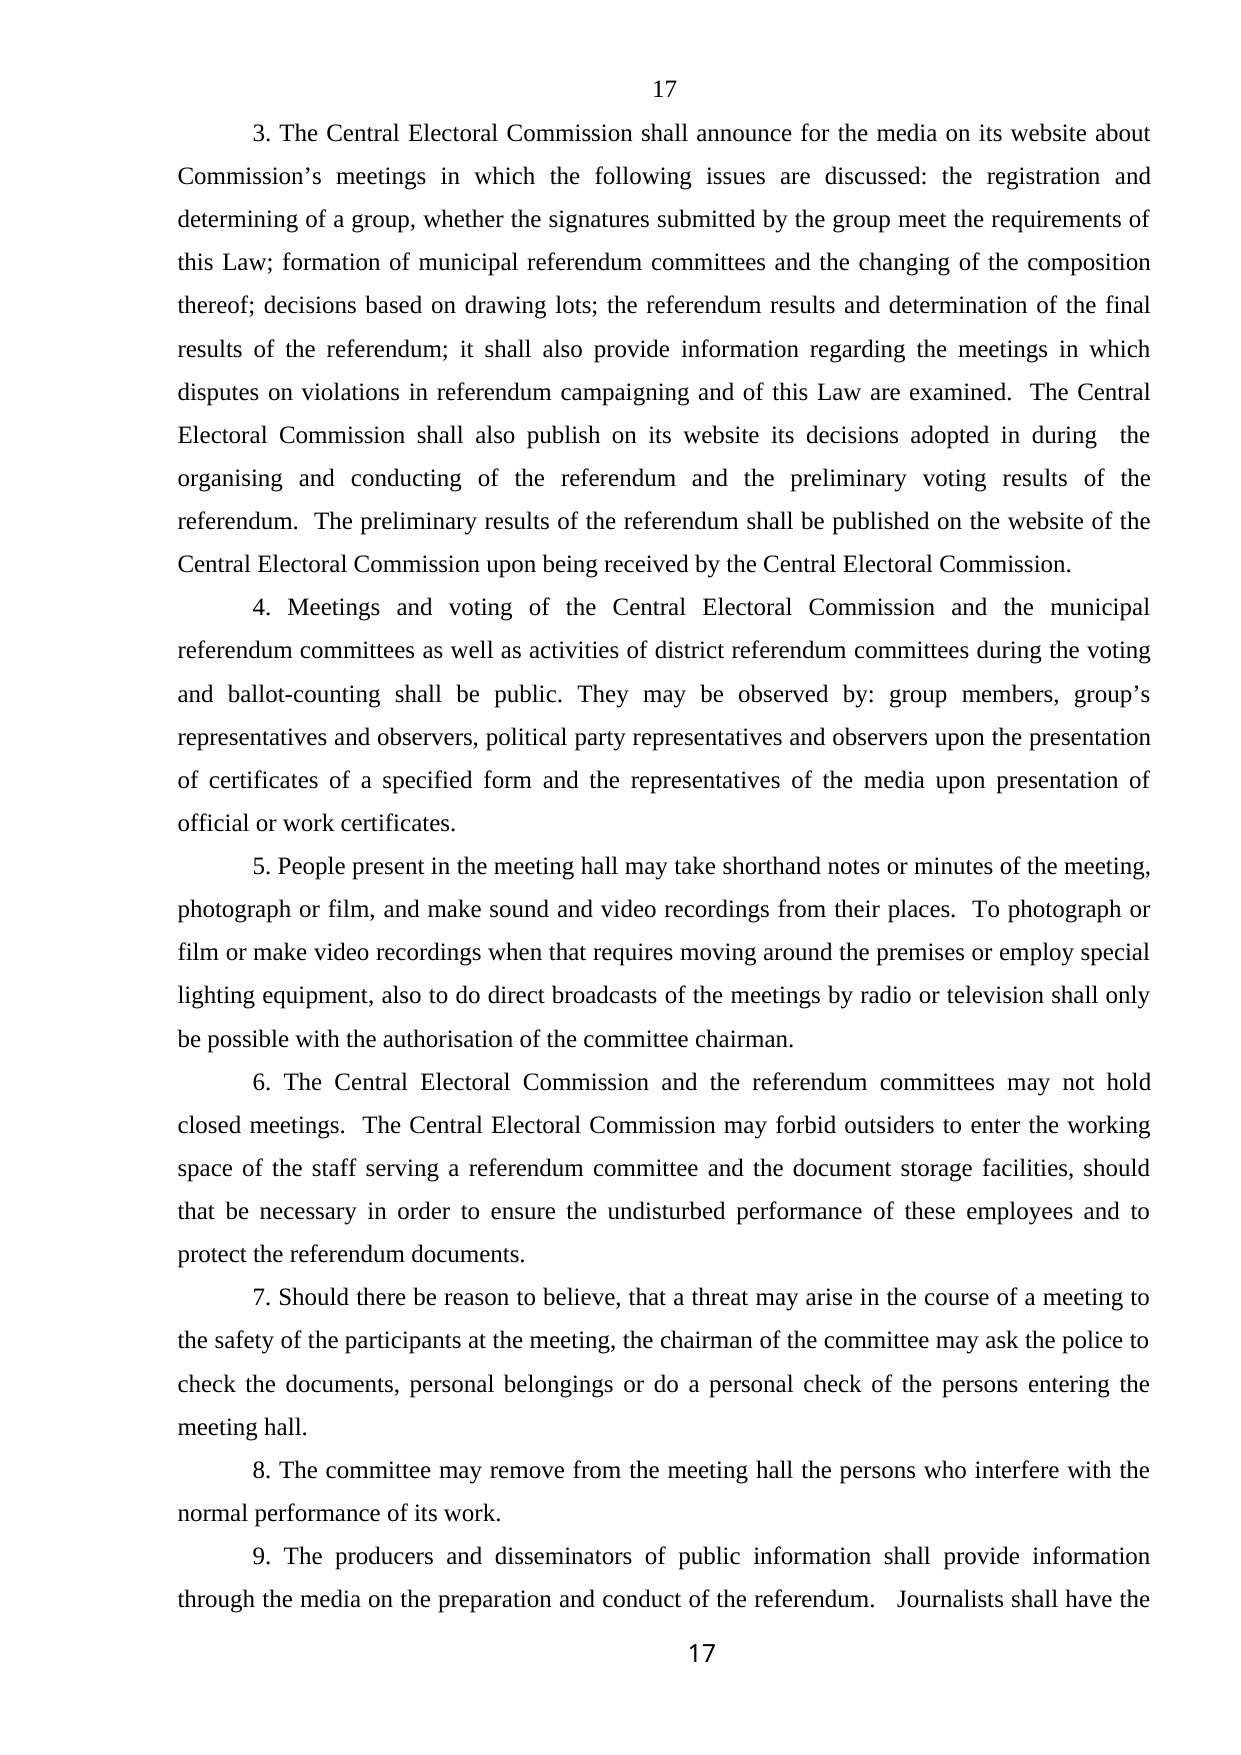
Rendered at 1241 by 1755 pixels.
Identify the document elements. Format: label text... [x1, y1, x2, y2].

text 8. The committee may remove from the meeting hall the persons who interfere with the normal performance of its work. [177, 1455, 1152, 1527]
text 5. People present in the meeting hall may take shorthand notes or minutes of the meeting, photograph or film, and make sound and video recordings from their places. To photograph or film or make video recordings when that requires moving around the premises or employ special lighting equipment, also to do direct broadcasts of the meetings by radio or television shall only be possible with the authorisation of the committee chairman. [177, 851, 1152, 1052]
text 6. The Central Electoral Commission and the referendum committees may not hold closed meetings. The Central Electoral Commission may forbid outsiders to enter the working space of the staff serving a referendum committee and the document storage facilities, should that be necessary in order to ensure the undisturbed performance of these employees and to protect the referendum documents. [177, 1067, 1152, 1268]
text 9. The producers and disseminators of public information shall provide information through the media on the preparation and conduct of the referendum. Journalists shall have the [177, 1541, 1152, 1613]
text 4. Meetings and voting of the Central Electoral Commission and the municipal referendum committees as well as activities of district referendum committees during the voting and ballot-counting shall be public. They may be observed by: group members, group’s representatives and observers, political party representatives and observers upon the presentation of certificates of a specified form and the representatives of the media upon presentation of official or work certificates. [177, 592, 1152, 837]
text 7. Should there be reason to believe, that a threat may arise in the course of a meeting to the safety of the participants at the meeting, the chairman of the committee may ask the police to check the documents, personal belongings or do a personal check of the persons entering the meeting hall. [177, 1282, 1152, 1441]
text 3. The Central Electoral Commission shall announce for the media on its website about Commission’s meetings in which the following issues are discussed: the registration and determining of a group, whether the signatures submitted by the group meet the requirements of this Law; formation of municipal referendum committees and the changing of the composition thereof; decisions based on drawing lots; the referendum results and determination of the final results of the referendum; it shall also provide information regarding the meetings in which disputes on violations in referendum campaigning and of this Law are examined. The Central Electoral Commission shall also publish on its website its decisions adopted in during the organising and conducting of the referendum and the preliminary voting results of the referendum. The preliminary results of the referendum shall be published on the website of the Central Electoral Commission upon being received by the Central Electoral Commission. [177, 118, 1152, 578]
